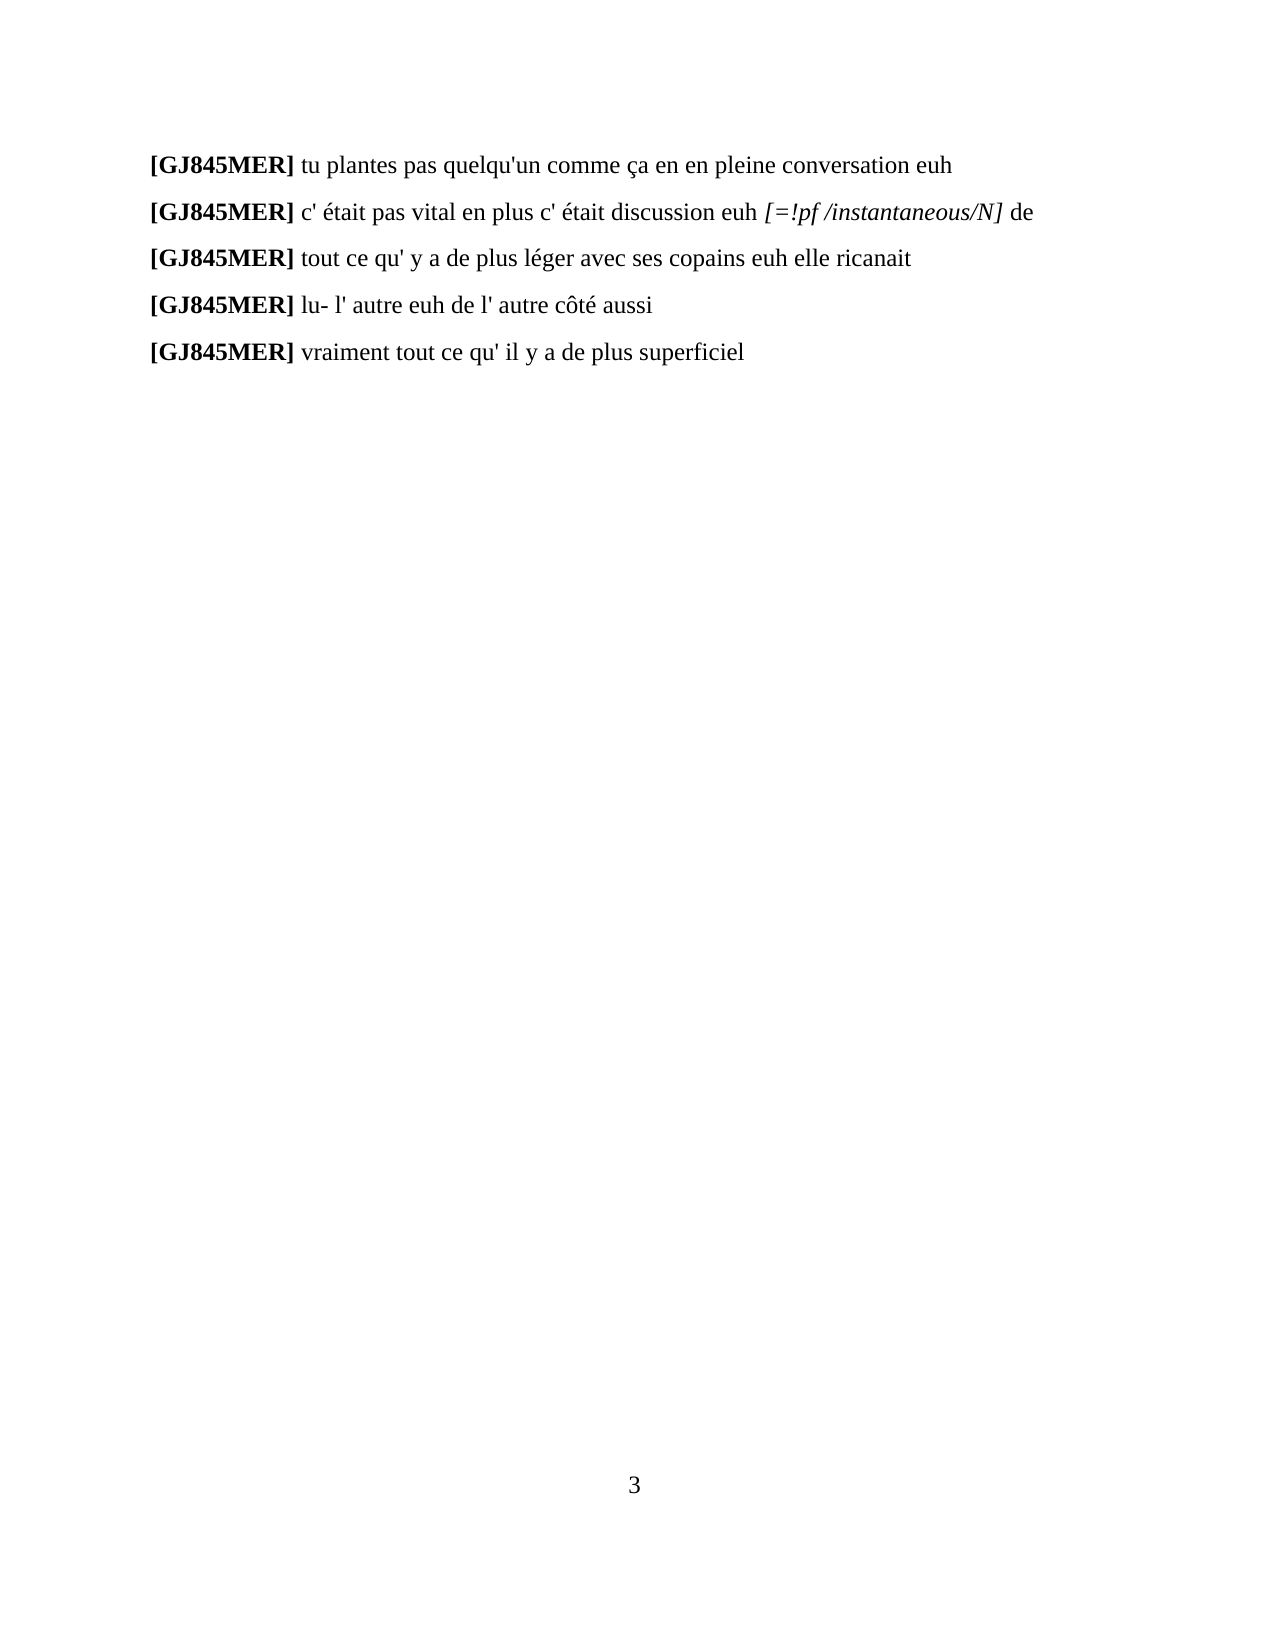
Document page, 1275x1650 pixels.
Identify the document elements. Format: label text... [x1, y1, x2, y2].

text [GJ845MER] tout ce qu' y a de plus léger avec ses copains euh elle ricanait [150, 243, 1125, 272]
text [GJ845MER] c' était pas vital en plus c' était discussion euh [=!pf /instantaneous/N] de [150, 197, 1125, 225]
text [GJ845MER] lu- l' autre euh de l' autre côté aussi [150, 290, 1125, 319]
text [GJ845MER] tu plantes pas quelqu'un comme ça en en pleine conversation euh [150, 150, 1125, 179]
text [GJ845MER] vraiment tout ce qu' il y a de plus superficiel [150, 337, 1125, 365]
